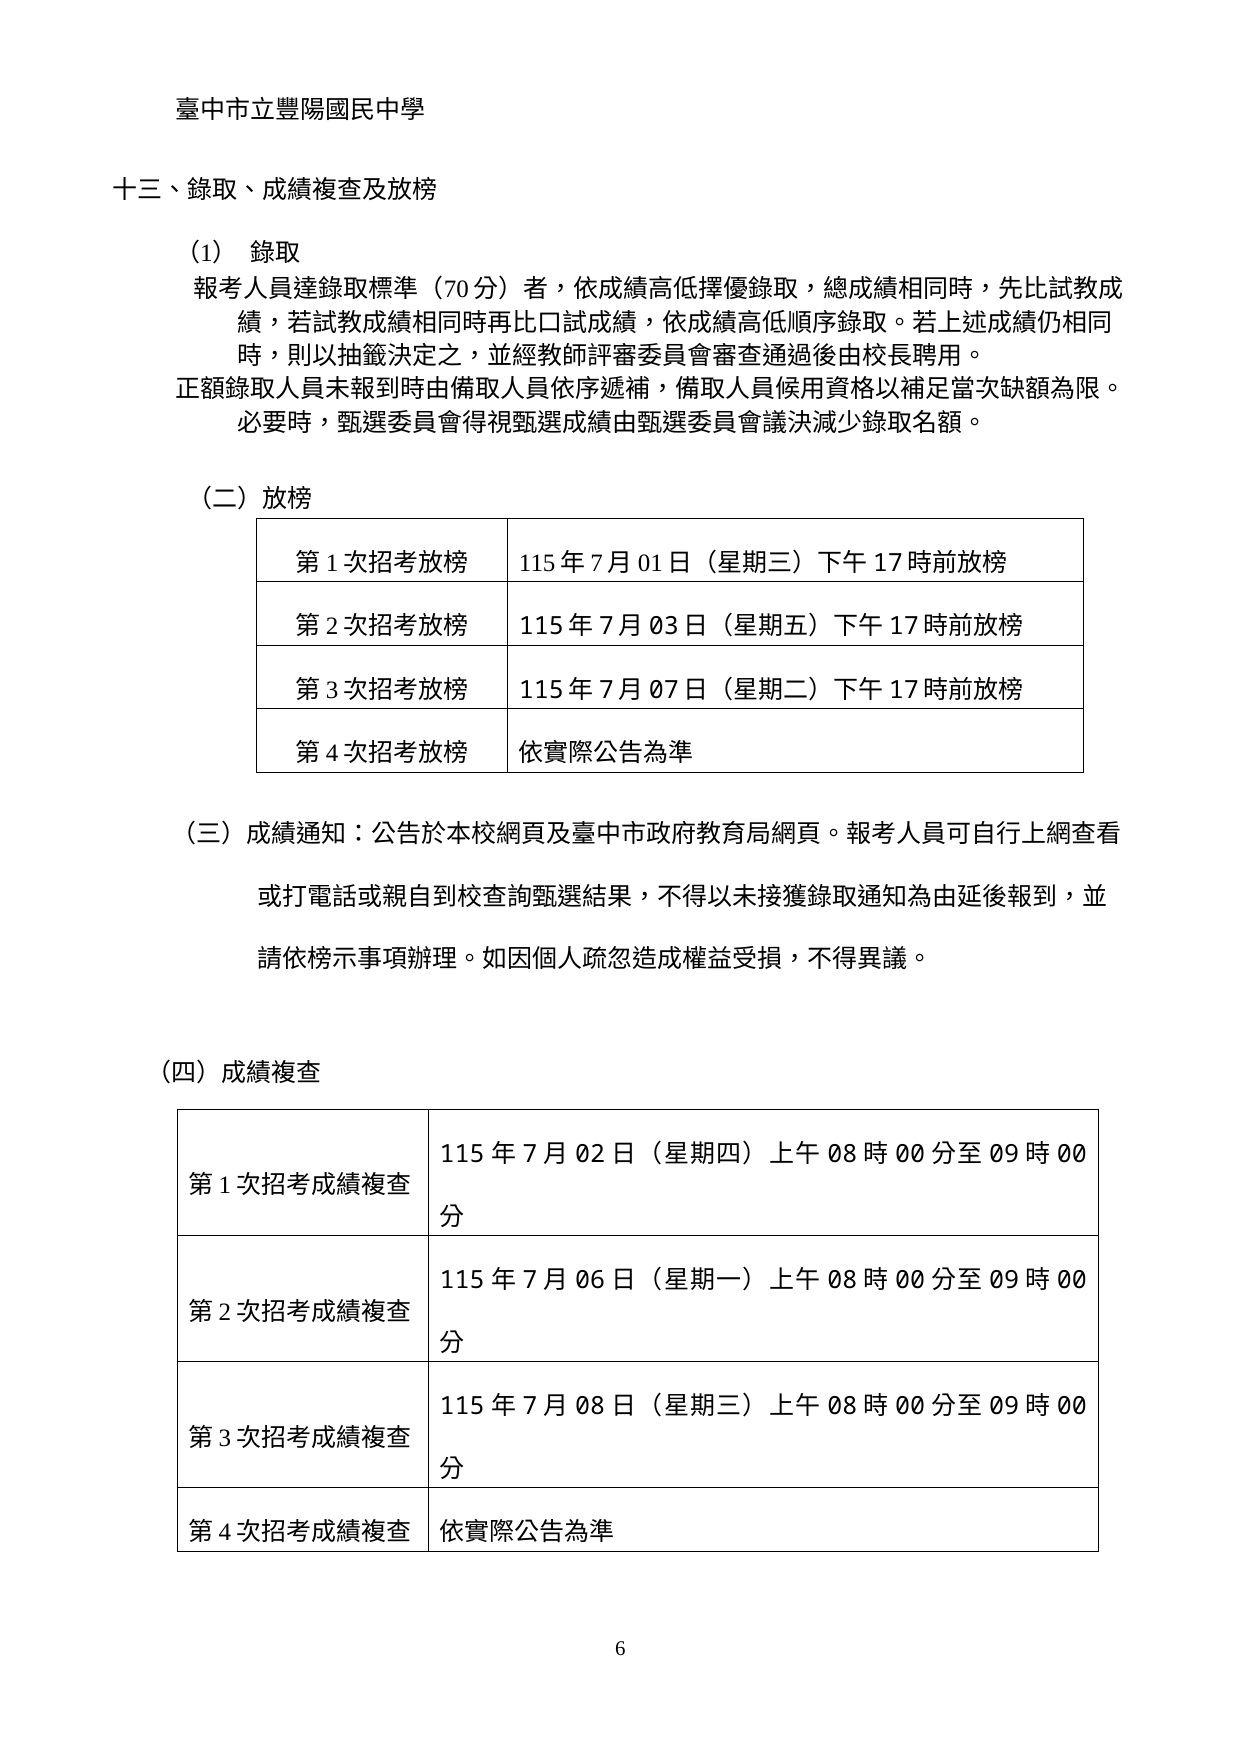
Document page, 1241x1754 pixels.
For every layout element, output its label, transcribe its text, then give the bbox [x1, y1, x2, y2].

text 十三、錄取、成績複查及放榜 [112, 146, 1128, 208]
table_header 第1次招考成績複查 [178, 1110, 428, 1235]
table_cell 第2次招考放榜 [257, 582, 507, 644]
text （三）成績通知：公告於本校網頁及臺中市政府教育局網頁。報考人員可自行上網查看或打電話或親自到校查詢甄選結果，不得以未接獲錄取通知為由延後報到，並請依榜示事項辦理。如因個人疏忽造成權益受損，不得異議。 [171, 790, 1128, 977]
table_header 第1次招考放榜 [257, 519, 507, 581]
table_cell 第4次招考成績複查 [178, 1488, 428, 1551]
text 臺中市立豐陽國民中學 [175, 66, 1128, 129]
table_cell 依實際公告為準 [508, 709, 1083, 772]
table_cell 115年7月07日（星期二）下午17時前放榜 [508, 646, 1083, 708]
table_cell 第3次招考放榜 [257, 646, 507, 708]
text （二）放榜 [112, 455, 1128, 517]
table_header 115年7月01日（星期三）下午17時前放榜 [508, 519, 1083, 581]
table_header 115年7月02日（星期四）上午08時00分至09時00分 [429, 1110, 1098, 1235]
text （四）成績複查 [112, 1029, 1128, 1092]
text 正額錄取人員未報到時由備取人員依序遞補，備取人員候用資格以補足當次缺額為限。必要時，甄選委員會得視甄選成績由甄選委員會議決減少錄取名額。 [112, 371, 1128, 438]
text 報考人員達錄取標準（70分）者，依成績高低擇優錄取，總成績相同時，先比試教成績，若試教成績相同時再比口試成績，依成績高低順序錄取。若上述成績仍相同時，則以抽籤決定之，並經教師評審委員會審查通過後由校長聘用。 [150, 271, 1128, 371]
table_cell 115年7月08日（星期三）上午08時00分至09時00分 [429, 1362, 1098, 1487]
list 錄取 [175, 208, 1128, 271]
table_cell 115年7月06日（星期一）上午08時00分至09時00分 [429, 1236, 1098, 1361]
table_cell 115年7月03日（星期五）下午17時前放榜 [508, 582, 1083, 644]
table_cell 依實際公告為準 [429, 1488, 1098, 1551]
table_cell 第3次招考成績複查 [178, 1362, 428, 1487]
table_cell 第4次招考放榜 [257, 709, 507, 772]
table_cell 第2次招考成績複查 [178, 1236, 428, 1361]
